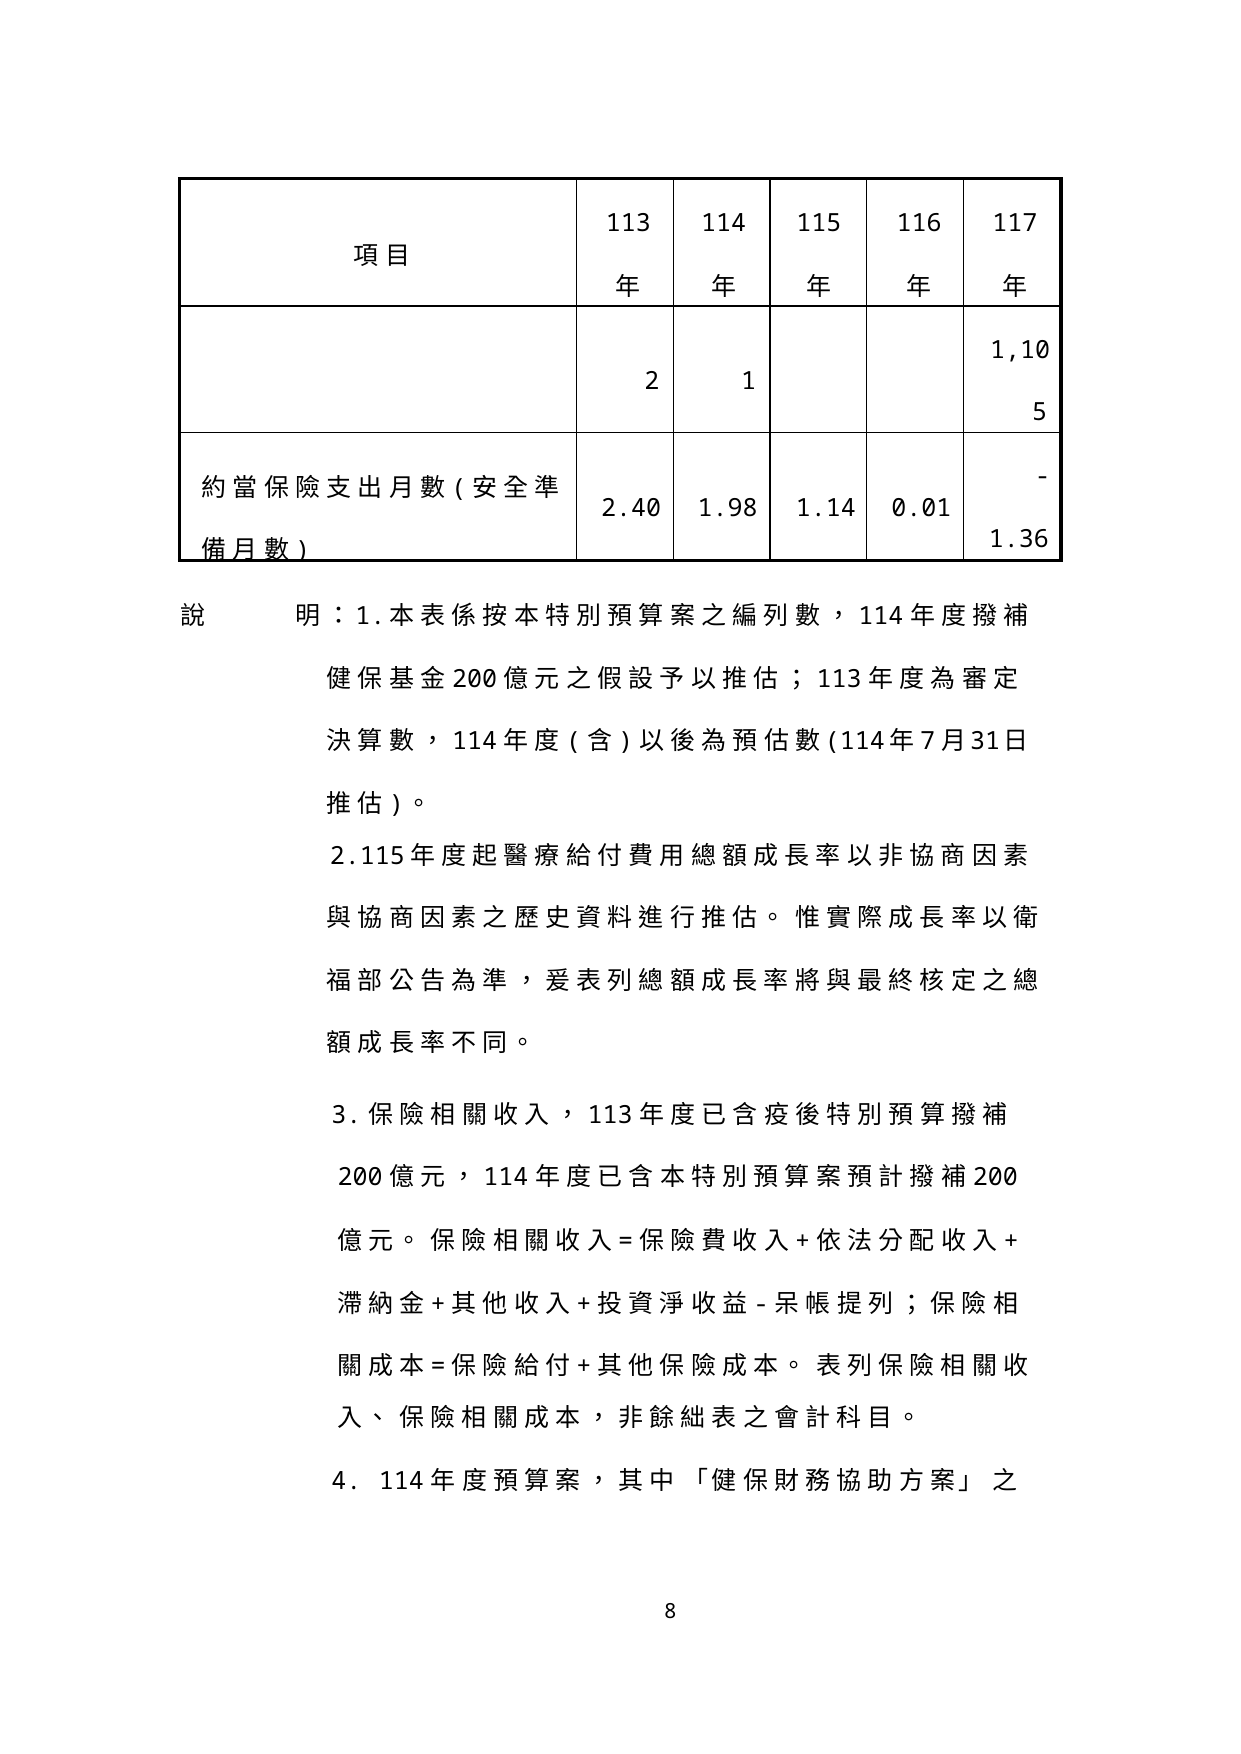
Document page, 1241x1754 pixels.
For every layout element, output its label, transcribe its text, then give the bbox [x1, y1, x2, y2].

text 4. 114年度預算案，其中「健保財務協助方案」之 [174, 1437, 1048, 1499]
table_cell -1,105 [964, 307, 1059, 432]
table_header 116年 [867, 180, 963, 305]
table_header 113年 [577, 180, 673, 305]
table_header 117年 [964, 180, 1059, 305]
text 說 明：1.本表係按本特別預算案之編列數，114年度撥補健保基金200億元之假設予以推估；113年度為審定決算數，114年度(含)以後為預估數(114年7月31日推估)。 [177, 562, 1048, 812]
table_cell 1 [674, 307, 769, 432]
table_header 項目 [181, 180, 576, 305]
table_cell 約當保險支出月數(安全準備月數) [181, 433, 576, 558]
table_cell 0.01 [867, 433, 963, 558]
text 2.115年度起醫療給付費用總額成長率以非協商因素與協商因素之歷史資料進行推估。惟實際成長率以衛福部公告為準，爰表列總額成長率將與最終核定之總額成長率不同。 [177, 812, 1048, 1062]
table_header 115年 [771, 180, 866, 305]
table_header 114年 [674, 180, 769, 305]
table_cell 2 [577, 307, 673, 432]
table_cell 1.98 [674, 433, 769, 558]
table_cell [181, 307, 576, 432]
text 3.保險相關收入，113年度已含疫後特別預算撥補200億元，114年度已含本特別預算案預計撥補200億元。保險相關收入=保險費收入+依法分配收入+滯納金+其他收入+投資淨收益-呆帳提列；保險相關成本=保險給付+其他保險成本。表列保險相關收入、保險相關成本，非餘絀表之會計科目。 [174, 1062, 1048, 1437]
table_cell 2.40 [577, 433, 673, 558]
table_cell [771, 307, 866, 432]
table_cell [867, 307, 963, 432]
table_cell 1.14 [771, 433, 866, 558]
table_cell -1.36 [964, 433, 1059, 558]
